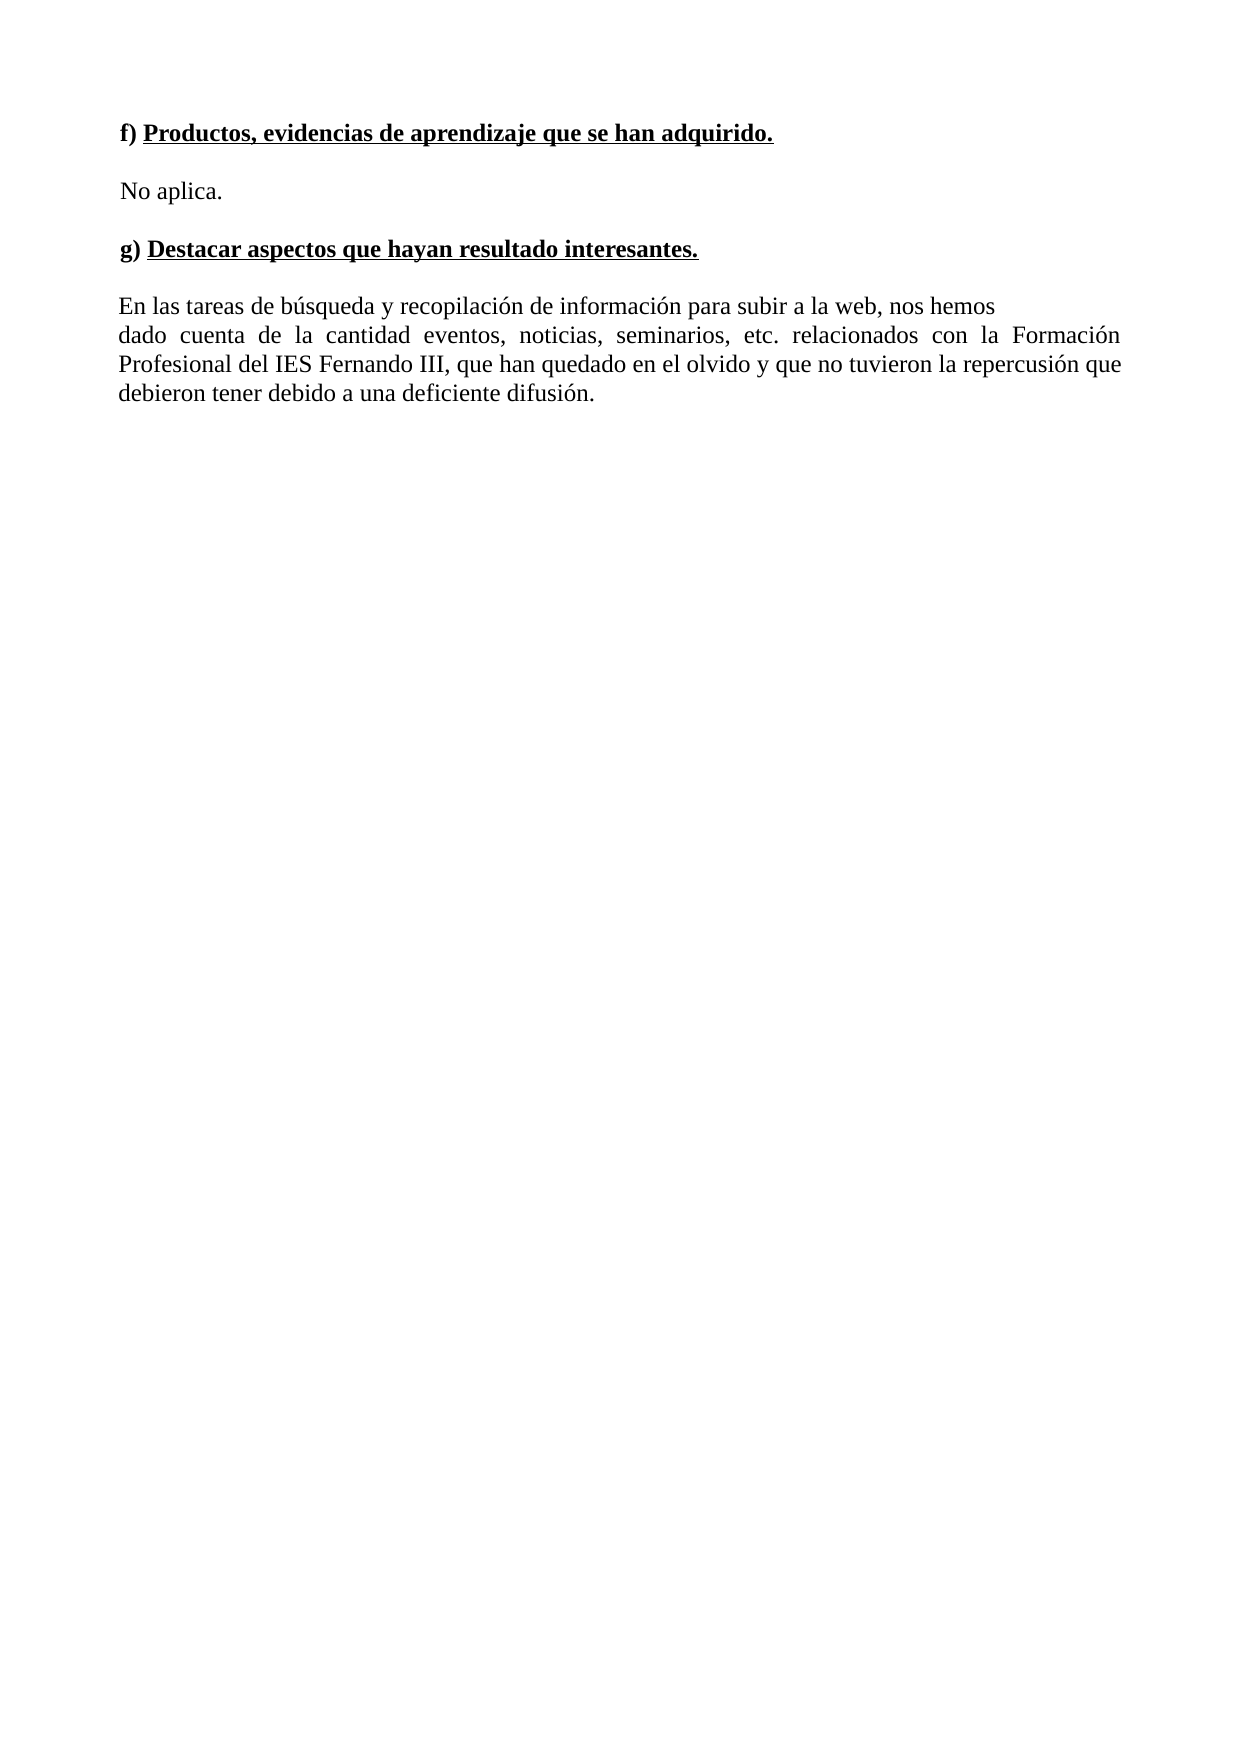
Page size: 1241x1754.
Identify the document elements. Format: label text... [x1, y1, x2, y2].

list f) Productos, evidencias de aprendizaje que se han adquirido. [120, 118, 1122, 147]
list No aplica. [120, 176, 1122, 205]
list g) Destacar aspectos que hayan resultado interesantes. [120, 234, 1122, 263]
text En las tareas de búsqueda y recopilación de información para subir a la web, nos hemos dado cuenta de la cantidad eventos, noticias, seminarios, etc. relacionados con la Formación Profesional del IES Fernando III, que han quedado en el olvido y que no tuvieron la repercusión que debieron tener debido a una deficiente difusión. [118, 291, 1122, 406]
